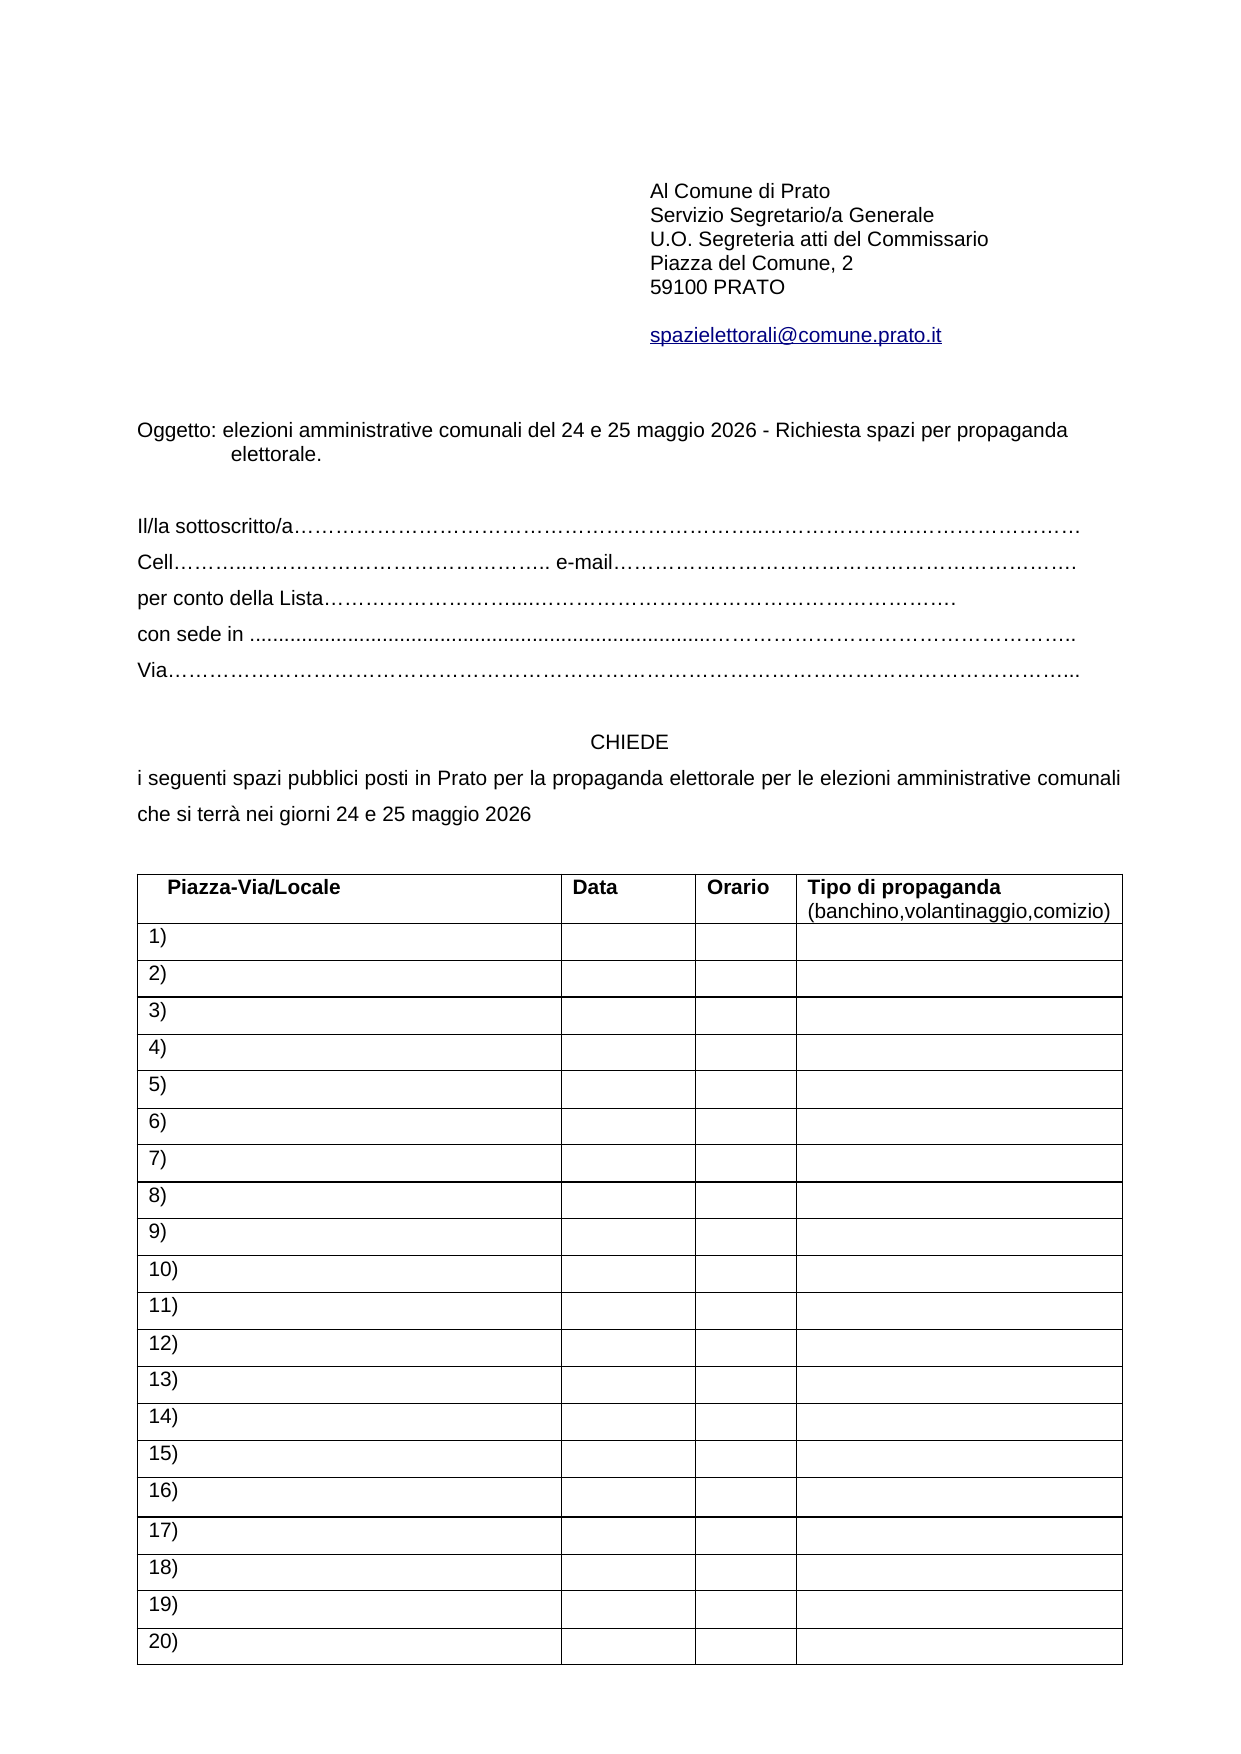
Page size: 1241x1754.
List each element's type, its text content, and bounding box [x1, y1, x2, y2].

table_cell 12) [138, 1330, 561, 1366]
table_cell [562, 961, 695, 996]
table_cell [797, 1518, 1122, 1553]
table_cell [797, 1071, 1122, 1107]
table_cell Data [562, 875, 695, 922]
table_cell 10) [138, 1256, 561, 1292]
text Servizio Segretario/a Generale [650, 203, 1122, 227]
table_cell [696, 1071, 796, 1107]
table_cell [797, 1629, 1122, 1664]
table_cell 3) [138, 998, 561, 1033]
table_cell [696, 1183, 796, 1218]
text con sede in ................................................................................…………………………………………….. [137, 622, 1122, 646]
table_cell 1) [138, 924, 561, 959]
table_cell [562, 1518, 695, 1553]
table_cell Tipo di propaganda (banchino,volantinaggio,comizio) [797, 875, 1122, 922]
table_cell 16) [138, 1478, 561, 1516]
table_cell [696, 1367, 796, 1403]
text spazielettorali@comune.prato.it [650, 322, 1122, 346]
text Via…………………………………………………………………………………………………………………... [137, 658, 1122, 682]
table_cell [562, 1145, 695, 1181]
text Oggetto: elezioni amministrative comunali del 24 e 25 maggio 2026 - Richiesta spazi per propaganda elettorale. [137, 418, 1122, 466]
table_cell [562, 998, 695, 1033]
text 59100 PRATO [650, 274, 1122, 298]
table_cell [696, 1035, 796, 1070]
table_cell [562, 1219, 695, 1255]
table_cell [562, 1591, 695, 1627]
table_cell [797, 998, 1122, 1033]
table_cell [797, 1591, 1122, 1627]
table_cell Orario [696, 875, 796, 922]
table_cell [797, 1183, 1122, 1218]
table_cell 6) [138, 1109, 561, 1144]
table_cell [797, 1555, 1122, 1590]
table_cell [797, 961, 1122, 996]
table_cell [696, 1145, 796, 1181]
table_cell [797, 1404, 1122, 1440]
text Piazza del Comune, 2 [650, 251, 1122, 274]
table_cell [562, 1478, 695, 1516]
table_cell Piazza-Via/Locale [138, 875, 561, 922]
text Il/la sottoscritto/a…………………………………………………………..………………….…………………… [137, 514, 1122, 538]
table_cell [562, 1071, 695, 1107]
table_cell [562, 924, 695, 959]
table_cell [696, 1330, 796, 1366]
table_cell [797, 924, 1122, 959]
table_cell [696, 1629, 796, 1664]
table_header [137, 838, 584, 873]
table_cell [797, 1035, 1122, 1070]
table_cell 17) [138, 1518, 561, 1553]
table_cell [797, 1145, 1122, 1181]
table_cell [562, 1035, 695, 1070]
table_cell [562, 1293, 695, 1329]
table_cell [562, 1367, 695, 1403]
table_cell [696, 1478, 796, 1516]
table_cell 11) [138, 1293, 561, 1329]
table_cell 18) [138, 1555, 561, 1590]
text Al Comune di Prato [650, 179, 1122, 203]
table_cell [562, 1109, 695, 1144]
table_cell [696, 1219, 796, 1255]
table_cell [562, 1441, 695, 1477]
table_cell 13) [138, 1367, 561, 1403]
text i seguenti spazi pubblici posti in Prato per la propaganda elettorale per le elezioni amministrative comunali che si terrà nei giorni 24 e 25 maggio 2026 [137, 766, 1122, 826]
text CHIEDE [137, 730, 1122, 754]
table_header [584, 838, 1122, 873]
table_cell [562, 1629, 695, 1664]
table_cell 5) [138, 1071, 561, 1107]
table_cell [797, 1367, 1122, 1403]
table_cell [696, 1404, 796, 1440]
text Cell………..…………………………………….. e-mail…………………………………………………………. [137, 550, 1122, 574]
table_cell [797, 1330, 1122, 1366]
table_cell 9) [138, 1219, 561, 1255]
table_cell [797, 1293, 1122, 1329]
table_cell [797, 1219, 1122, 1255]
table_cell [696, 1555, 796, 1590]
table_cell [562, 1330, 695, 1366]
table_cell [562, 1404, 695, 1440]
table_cell 7) [138, 1145, 561, 1181]
text U.O. Segreteria atti del Commissario [650, 227, 1122, 251]
table_cell [797, 1256, 1122, 1292]
table_cell [696, 961, 796, 996]
table_cell 14) [138, 1404, 561, 1440]
table_cell [696, 1441, 796, 1477]
table_cell [696, 1256, 796, 1292]
table_cell [696, 998, 796, 1033]
table_cell [797, 1441, 1122, 1477]
text per conto della Lista………………………....……………………………………………………. [137, 586, 1122, 610]
table_cell [696, 1109, 796, 1144]
table_cell [696, 924, 796, 959]
table_cell [562, 1183, 695, 1218]
table_cell [562, 1256, 695, 1292]
table_cell [696, 1591, 796, 1627]
table_cell 8) [138, 1183, 561, 1218]
table_cell [797, 1109, 1122, 1144]
table_cell 19) [138, 1591, 561, 1627]
table_cell [696, 1518, 796, 1553]
table_cell 15) [138, 1441, 561, 1477]
table_cell [696, 1293, 796, 1329]
table_cell 20) [138, 1629, 561, 1664]
table_cell 2) [138, 961, 561, 996]
table_cell [797, 1478, 1122, 1516]
table_cell [562, 1555, 695, 1590]
table_cell 4) [138, 1035, 561, 1070]
